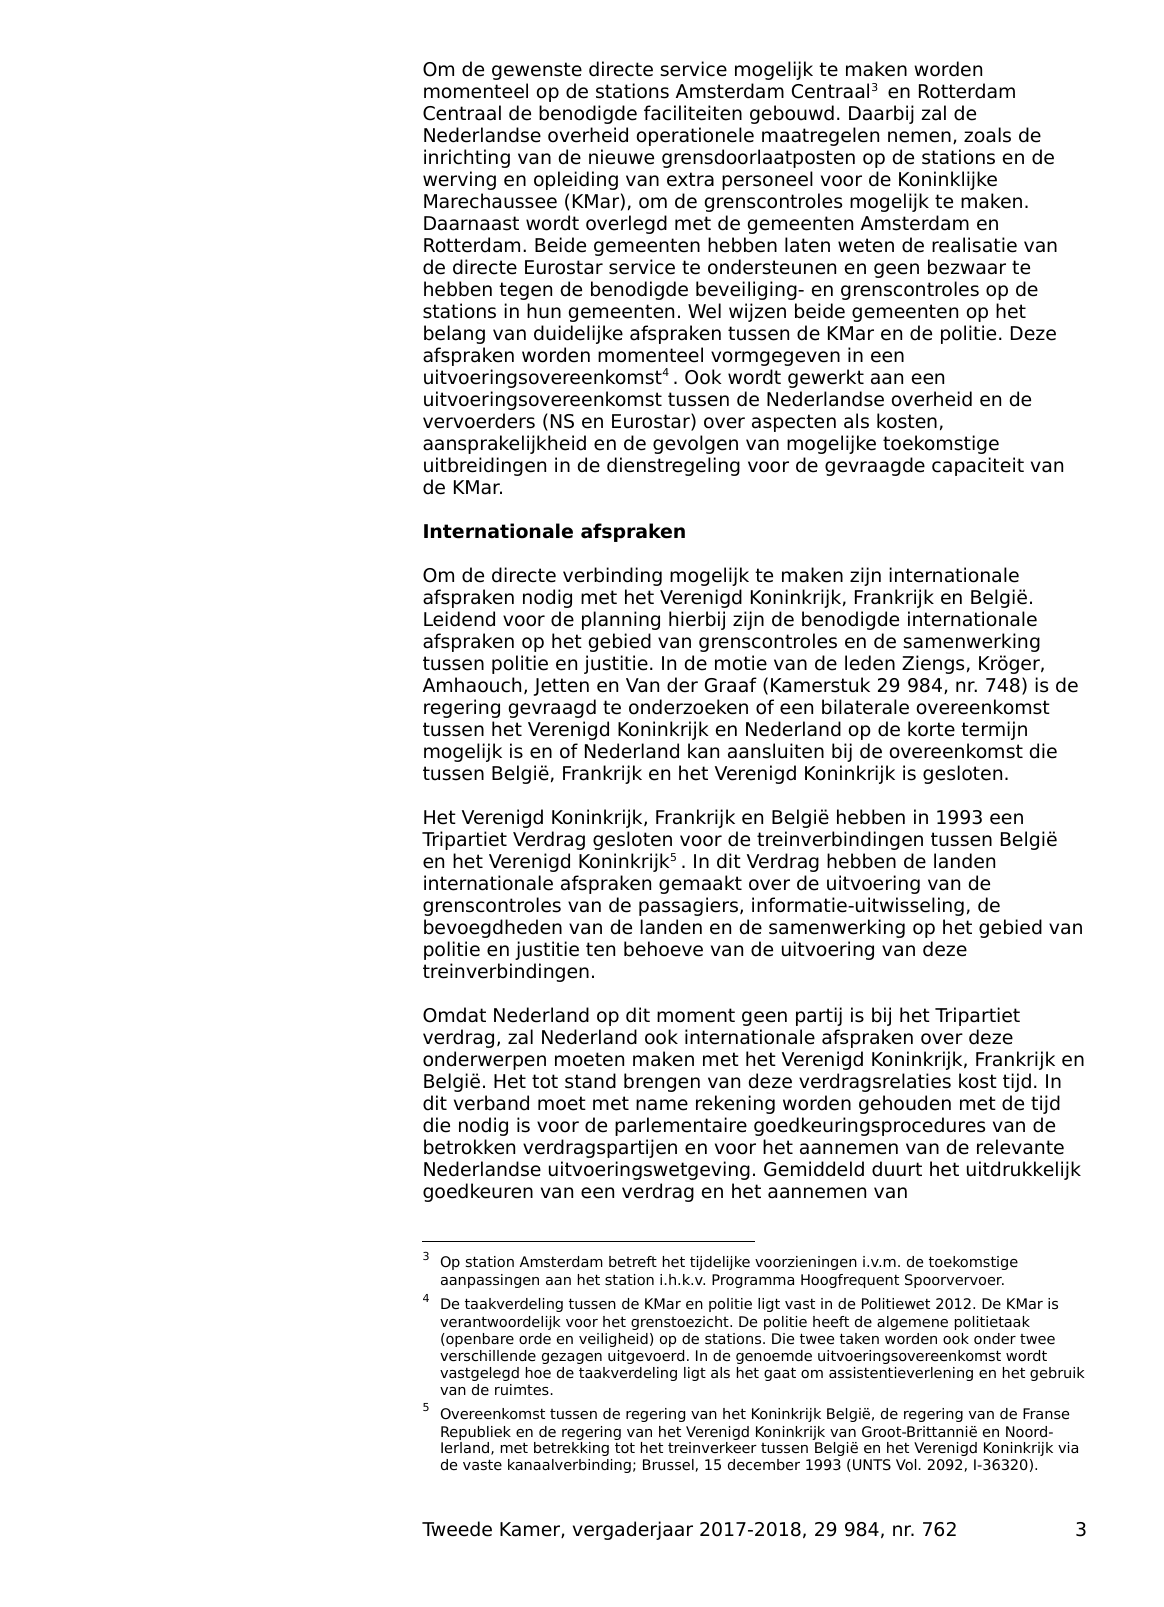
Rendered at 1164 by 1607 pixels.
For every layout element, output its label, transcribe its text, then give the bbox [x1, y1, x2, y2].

text Overeenkomst tussen de regering van het Koninkrijk België, de regering van de Franse Republiek en de regering van het Verenigd Koninkrijk van Groot-Brittannië en Noord-Ierland, met betrekking tot het treinverkeer tussen België en het Verenigd Koninkrijk via de vaste kanaalverbinding; Brussel, 15 december 1993 (UNTS Vol. 2092, I-36320). [422, 1402, 1087, 1474]
text De taakverdeling tussen de KMar en politie ligt vast in de Politiewet 2012. De KMar is verantwoordelijk voor het grenstoezicht. De politie heeft de algemene politietaak (openbare orde en veiligheid) op de stations. Die twee taken worden ook onder twee verschillende gezagen uitgevoerd. In de genoemde uitvoeringsovereenkomst wordt vastgelegd hoe de taakverdeling ligt als het gaat om assistentieverlening en het gebruik van de ruimtes. [422, 1292, 1087, 1399]
text Om de gewenste directe service mogelijk te maken worden momenteel op de stations Amsterdam Centraal en Rotterdam Centraal de benodigde faciliteiten gebouwd. Daarbij zal de Nederlandse overheid operationele maatregelen nemen, zoals de inrichting van de nieuwe grensdoorlaatposten op de stations en de werving en opleiding van extra personeel voor de Koninklijke Marechaussee (KMar), om de grenscontroles mogelijk te maken. Daarnaast wordt overlegd met de gemeenten Amsterdam en Rotterdam. Beide gemeenten hebben laten weten de realisatie van de directe Eurostar service te ondersteunen en geen bezwaar te hebben tegen de benodigde beveiliging- en grenscontroles op de stations in hun gemeenten. Wel wijzen beide gemeenten op het belang van duidelijke afspraken tussen de KMar en de politie. Deze afspraken worden momenteel vormgegeven in een uitvoeringsovereenkomst. Ook wordt gewerkt aan een uitvoeringsovereenkomst tussen de Nederlandse overheid en de vervoerders (NS en Eurostar) over aspecten als kosten, aansprakelijkheid en de gevolgen van mogelijke toekomstige uitbreidingen in de dienstregeling voor de gevraagde capaciteit van de KMar. [422, 59, 1087, 499]
text Omdat Nederland op dit moment geen partij is bij het Tripartiet verdrag, zal Nederland ook internationale afspraken over deze onderwerpen moeten maken met het Verenigd Koninkrijk, Frankrijk en België. Het tot stand brengen van deze verdragsrelaties kost tijd. In dit verband moet met name rekening worden gehouden met de tijd die nodig is voor de parlementaire goedkeuringsprocedures van de betrokken verdragspartijen en voor het aannemen van de relevante Nederlandse uitvoeringswetgeving. Gemiddeld duurt het uitdrukkelijk goedkeuren van een verdrag en het aannemen van [422, 1005, 1087, 1203]
text Het Verenigd Koninkrijk, Frankrijk en België hebben in 1993 een Tripartiet Verdrag gesloten voor de treinverbindingen tussen België en het Verenigd Koninkrijk. In dit Verdrag hebben de landen internationale afspraken gemaakt over de uitvoering van de grenscontroles van de passagiers, informatie-uitwisseling, de bevoegdheden van de landen en de samenwerking op het gebied van politie en justitie ten behoeve van de uitvoering van deze treinverbindingen. [422, 807, 1087, 983]
text Om de directe verbinding mogelijk te maken zijn internationale afspraken nodig met het Verenigd Koninkrijk, Frankrijk en België. Leidend voor de planning hierbij zijn de benodigde internationale afspraken op het gebied van grenscontroles en de samenwerking tussen politie en justitie. In de motie van de leden Ziengs, Kröger, Amhaouch, Jetten en Van der Graaf (Kamerstuk 29 984, nr. 748) is de regering gevraagd te onderzoeken of een bilaterale overeenkomst tussen het Verenigd Koninkrijk en Nederland op de korte termijn mogelijk is en of Nederland kan aansluiten bij de overeenkomst die tussen België, Frankrijk en het Verenigd Koninkrijk is gesloten. [422, 565, 1087, 785]
text Op station Amsterdam betreft het tijdelijke voorzieningen i.v.m. de toekomstige aanpassingen aan het station i.h.k.v. Programma Hoogfrequent Spoorvervoer. [422, 1250, 1087, 1289]
subtitle Internationale afspraken [422, 521, 1087, 543]
